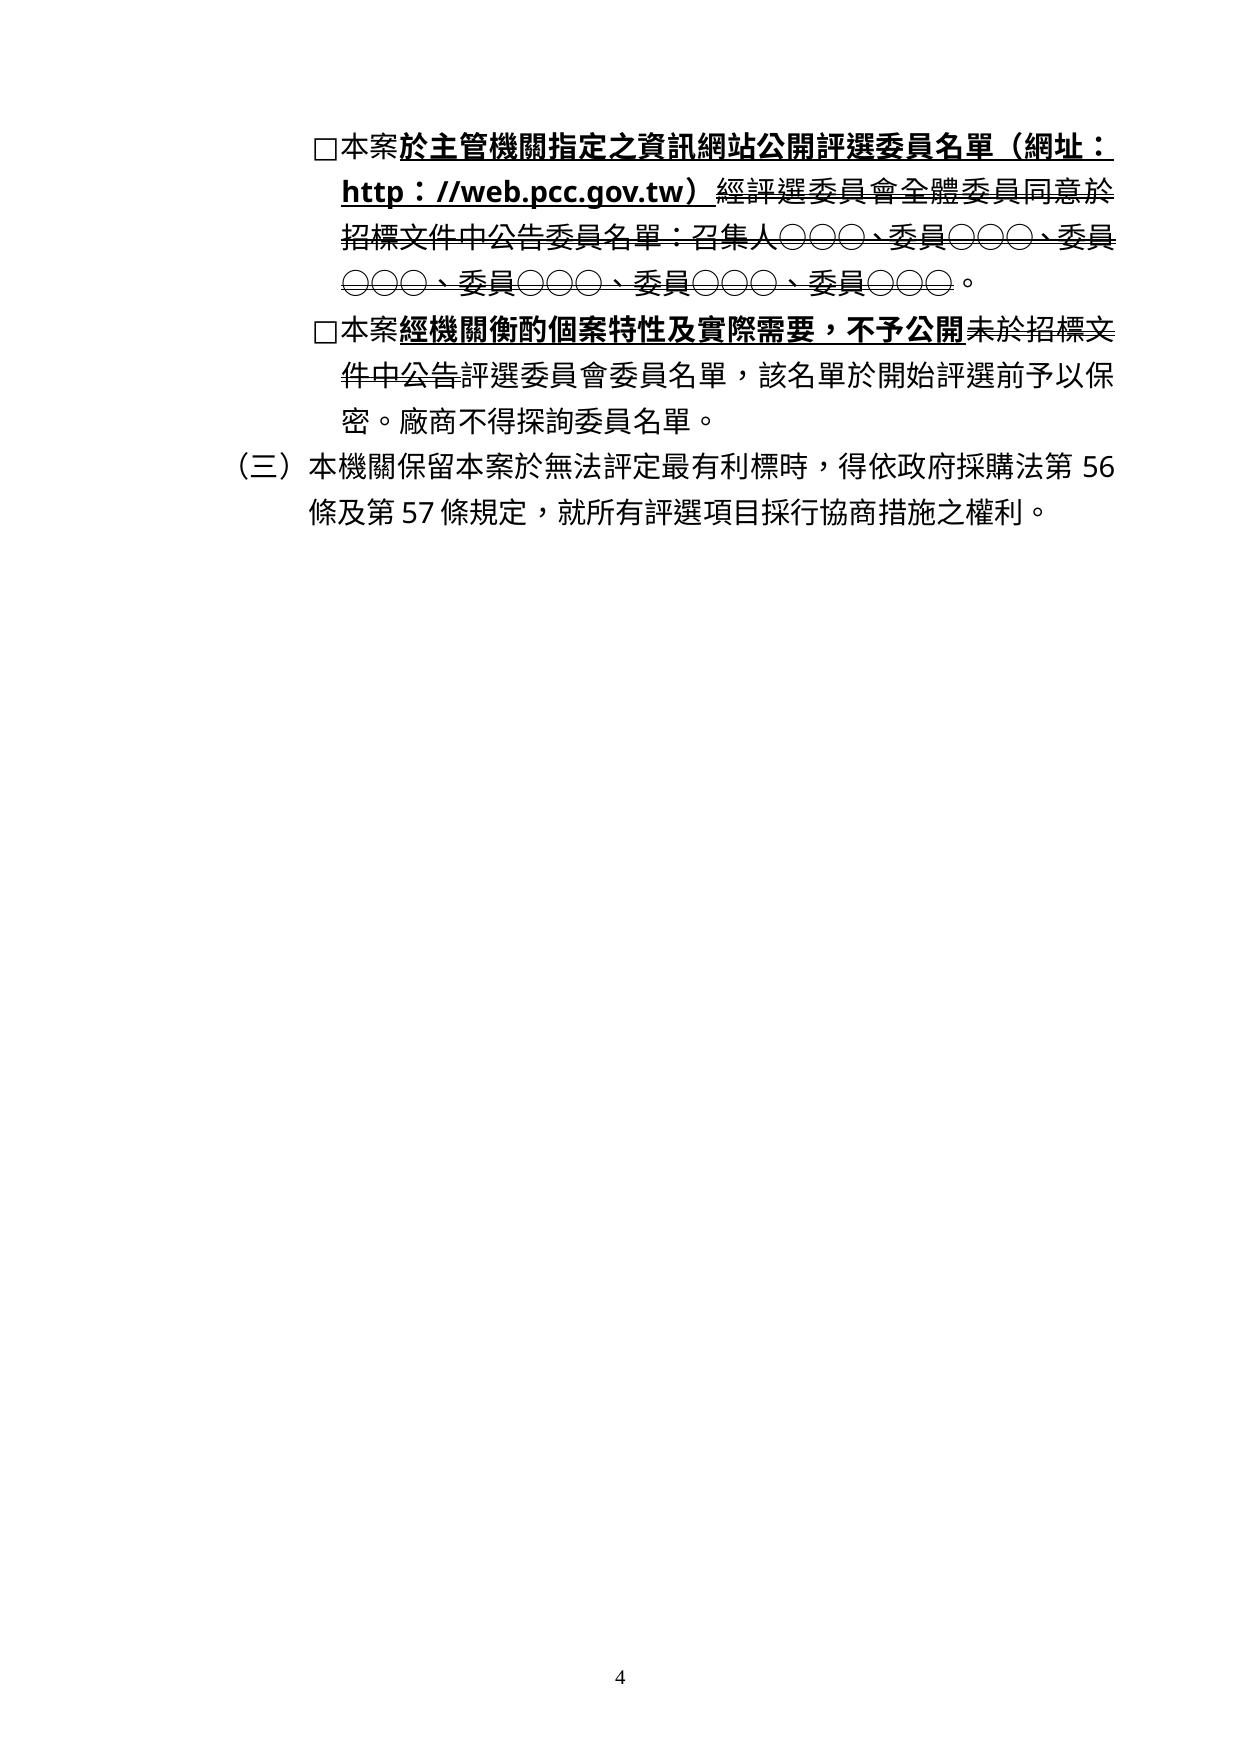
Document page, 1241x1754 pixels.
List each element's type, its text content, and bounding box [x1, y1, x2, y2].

text □本案於主管機關指定之資訊網站公開評選委員名單（網址：http：//web.pcc.gov.tw）經評選委員會全體委員同意於招標文件中公告委員名單：召集人○○○、委員○○○、委員○○○、委員○○○、委員○○○、委員○○○。 [312, 120, 1115, 304]
text □本案經機關衡酌個案特性及實際需要，不予公開未於招標文件中公告評選委員會委員名單，該名單於開始評選前予以保密。廠商不得探詢委員名單。 [312, 304, 1115, 441]
text （三）本機關保留本案於無法評定最有利標時，得依政府採購法第56條及第57條規定，就所有評選項目採行協商措施之權利。 [220, 441, 1115, 533]
